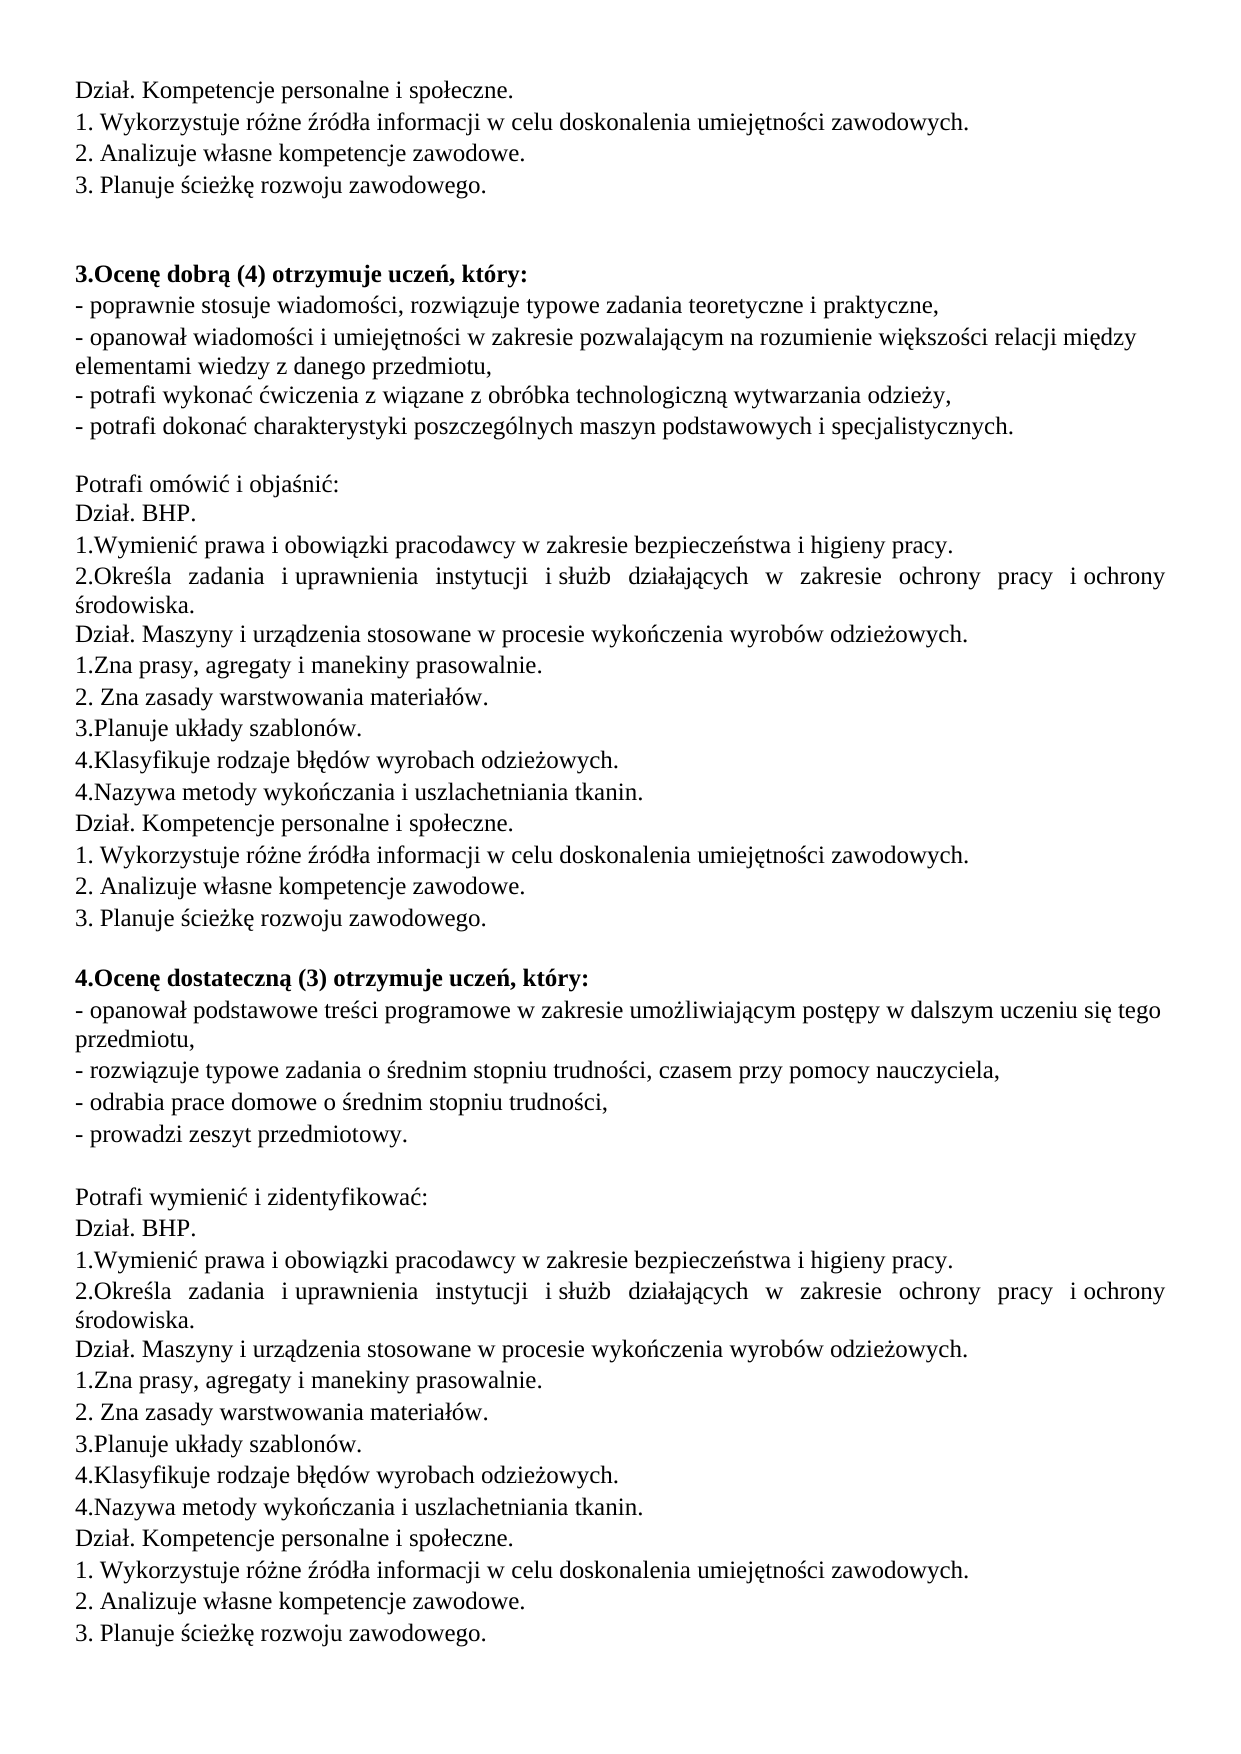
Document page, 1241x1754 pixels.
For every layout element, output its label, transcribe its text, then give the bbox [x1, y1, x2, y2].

text Dział. Maszyny i urządzenia stosowane w procesie wykończenia wyrobów odzieżowych. [75, 1334, 1165, 1363]
text 2. Zna zasady warstwowania materiałów. [75, 1397, 1165, 1426]
text - opanował wiadomości i umiejętności w zakresie pozwalającym na rozumienie większości relacji między elementami wiedzy z danego przedmiotu, [75, 322, 1165, 379]
text - poprawnie stosuje wiadomości, rozwiązuje typowe zadania teoretyczne i praktyczne, [75, 290, 1165, 319]
text Dział. Kompetencje personalne i społeczne. [75, 808, 1165, 837]
text - potrafi dokonać charakterystyki poszczególnych maszyn podstawowych i specjalistycznych. [75, 411, 1165, 440]
text 1. Wykorzystuje różne źródła informacji w celu doskonalenia umiejętności zawodowych. [75, 1555, 1165, 1584]
text Potrafi wymienić i zidentyfikować: [75, 1182, 1165, 1211]
text 2. Zna zasady warstwowania materiałów. [75, 682, 1165, 711]
text 1. Wykorzystuje różne źródła informacji w celu doskonalenia umiejętności zawodowych. [75, 107, 1165, 135]
text 2.Określa zadania i uprawnienia instytucji i służb działających w zakresie ochrony pracy i ochrony środowiska. [75, 1276, 1165, 1334]
text 2. Analizuje własne kompetencje zawodowe. [75, 138, 1165, 167]
text 1.Zna prasy, agregaty i manekiny prasowalnie. [75, 650, 1165, 679]
text 1.Wymienić prawa i obowiązki pracodawcy w zakresie bezpieczeństwa i higieny pracy. [75, 1245, 1165, 1274]
text 2. Analizuje własne kompetencje zawodowe. [75, 1586, 1165, 1615]
text 3. Planuje ścieżkę rozwoju zawodowego. [75, 170, 1165, 198]
text 1. Wykorzystuje różne źródła informacji w celu doskonalenia umiejętności zawodowych. [75, 840, 1165, 868]
text Dział. BHP. [75, 1213, 1165, 1242]
text 4.Nazywa metody wykończania i uszlachetniania tkanin. [75, 777, 1165, 805]
text 3.Ocenę dobrą (4) otrzymuje uczeń, który: [75, 259, 1165, 287]
text 4.Klasyfikuje rodzaje błędów wyrobach odzieżowych. [75, 1460, 1165, 1489]
text 1.Zna prasy, agregaty i manekiny prasowalnie. [75, 1366, 1165, 1394]
text - odrabia prace domowe o średnim stopniu trudności, [75, 1087, 1165, 1116]
text 4.Ocenę dostateczną (3) otrzymuje uczeń, który: [75, 963, 1165, 992]
text 4.Klasyfikuje rodzaje błędów wyrobach odzieżowych. [75, 745, 1165, 774]
text 3.Planuje układy szablonów. [75, 1429, 1165, 1457]
text 2.Określa zadania i uprawnienia instytucji i służb działających w zakresie ochrony pracy i ochrony środowiska. [75, 561, 1165, 619]
text - rozwiązuje typowe zadania o średnim stopniu trudności, czasem przy pomocy nauczyciela, [75, 1056, 1165, 1084]
text Potrafi omówić i objaśnić: [75, 469, 1165, 498]
text 3. Planuje ścieżkę rozwoju zawodowego. [75, 903, 1165, 932]
text - opanował podstawowe treści programowe w zakresie umożliwiającym postępy w dalszym uczeniu się tego przedmiotu, [75, 995, 1165, 1053]
text - prowadzi zeszyt przedmiotowy. [75, 1119, 1165, 1147]
text Dział. Kompetencje personalne i społeczne. [75, 1523, 1165, 1552]
text Dział. BHP. [75, 498, 1165, 527]
text 4.Nazywa metody wykończania i uszlachetniania tkanin. [75, 1492, 1165, 1521]
text Dział. Kompetencje personalne i społeczne. [75, 75, 1165, 104]
text 3.Planuje układy szablonów. [75, 713, 1165, 742]
text Dział. Maszyny i urządzenia stosowane w procesie wykończenia wyrobów odzieżowych. [75, 619, 1165, 648]
text 1.Wymienić prawa i obowiązki pracodawcy w zakresie bezpieczeństwa i higieny pracy. [75, 530, 1165, 558]
text 2. Analizuje własne kompetencje zawodowe. [75, 871, 1165, 900]
text - potrafi wykonać ćwiczenia z wiązane z obróbka technologiczną wytwarzania odzieży, [75, 380, 1165, 408]
text 3. Planuje ścieżkę rozwoju zawodowego. [75, 1618, 1165, 1647]
